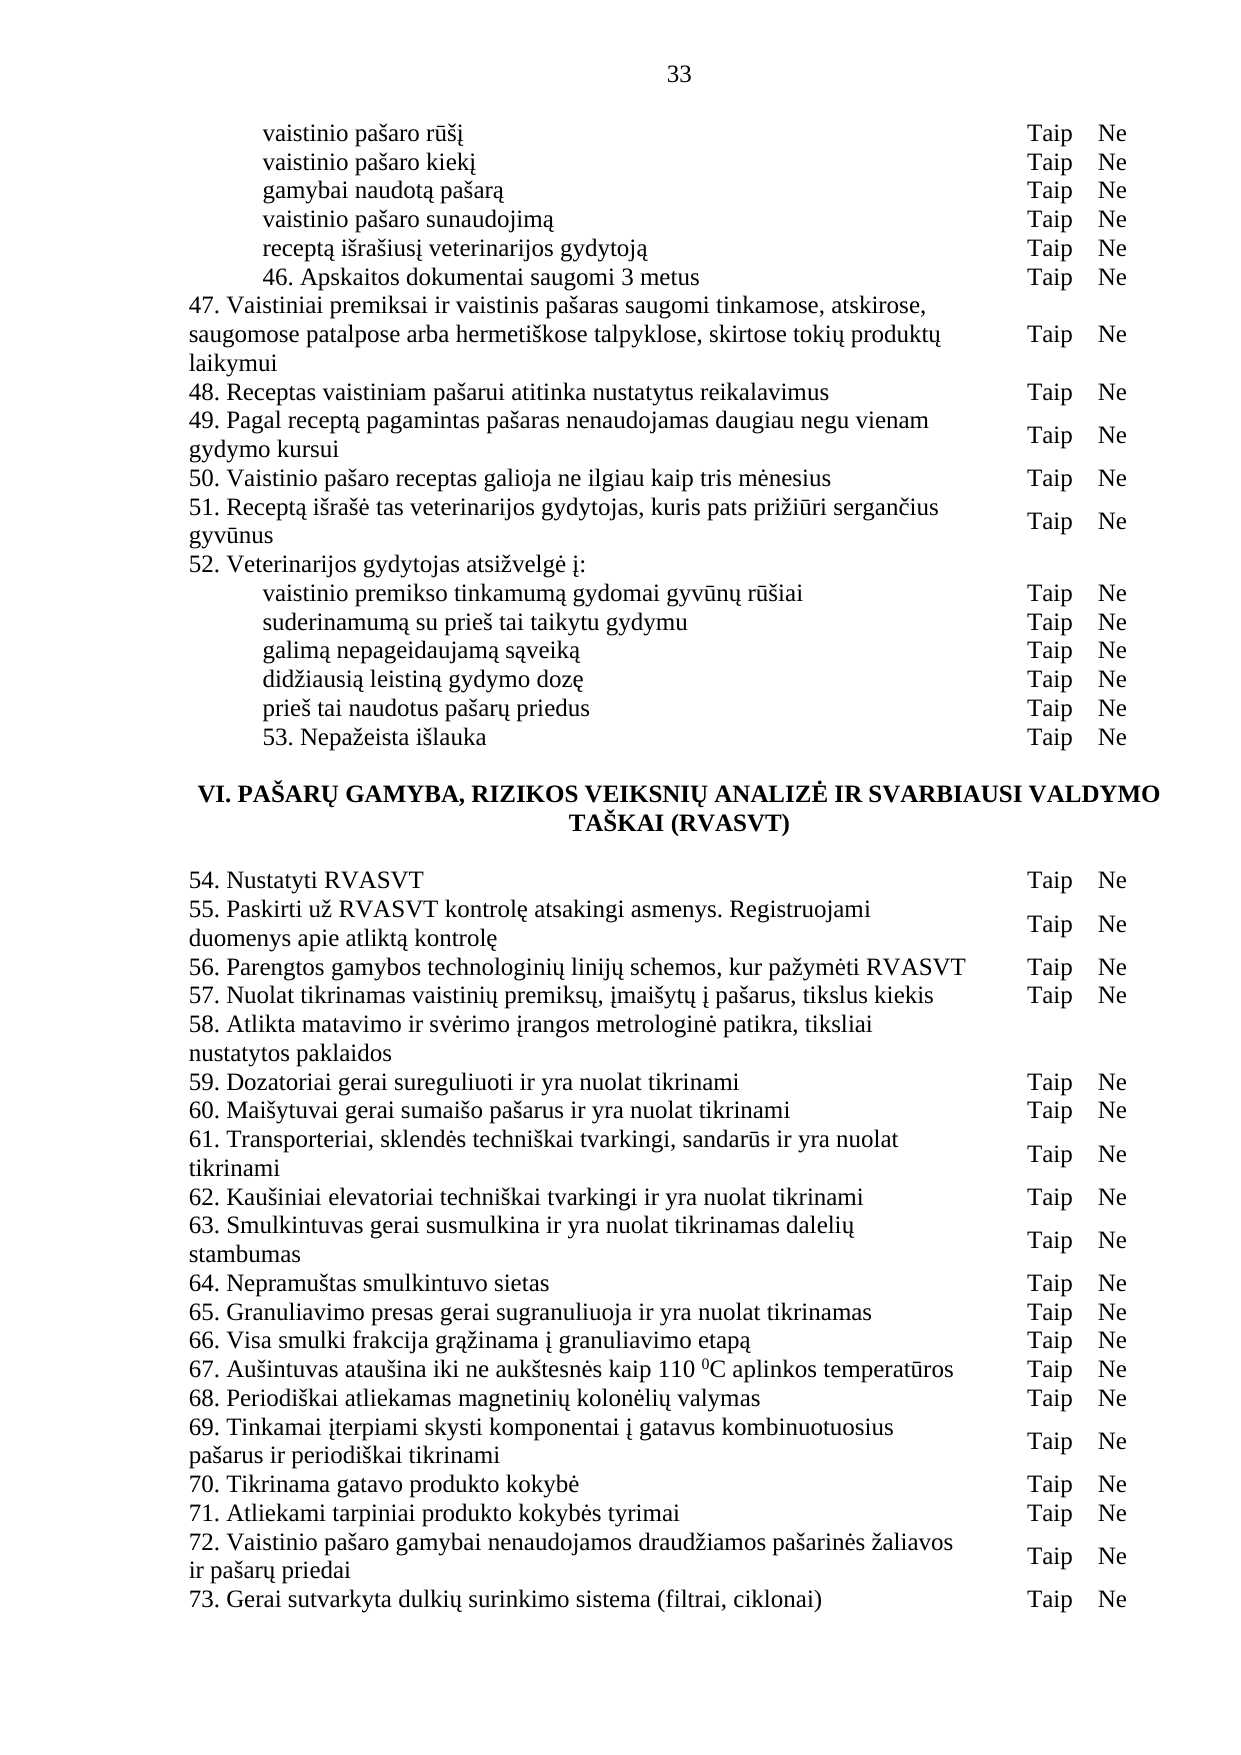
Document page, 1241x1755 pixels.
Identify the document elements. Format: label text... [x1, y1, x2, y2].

table_cell Taip Ne [979, 262, 1181, 291]
table_cell Taip Ne [979, 1211, 1181, 1268]
table_cell Taip Ne [979, 1584, 1181, 1613]
table_cell Taip Ne [979, 118, 1181, 147]
table_cell receptą išrašiusį veterinarijos gydytoją [177, 233, 978, 262]
table_cell Taip Ne [979, 291, 1181, 377]
table_cell 60. Maišytuvai gerai sumaišo pašarus ir yra nuolat tikrinami [177, 1096, 978, 1124]
table_cell Taip Ne [979, 1326, 1181, 1354]
table_cell Taip Ne [979, 722, 1181, 751]
table_cell vaistinio premikso tinkamumą gydomai gyvūnų rūšiai [177, 578, 978, 607]
table_cell Taip Ne [979, 1498, 1181, 1527]
table_cell 69. Tinkamai įterpiami skysti komponentai į gatavus kombinuotuosius pašarus ir periodiškai tikrinami [177, 1412, 978, 1469]
table_cell Taip Ne [979, 894, 1181, 952]
table_cell prieš tai naudotus pašarų priedus [177, 693, 978, 722]
table_cell 66. Visa smulki frakcija grąžinama į granuliavimo etapą [177, 1326, 978, 1354]
table_cell didžiausią leistiną gydymo dozę [177, 664, 978, 693]
table_cell galimą nepageidaujamą sąveiką [177, 636, 978, 664]
table_cell 62. Kaušiniai elevatoriai techniškai tvarkingi ir yra nuolat tikrinami [177, 1182, 978, 1211]
table_cell Taip Ne [979, 607, 1181, 636]
table_cell Taip Ne [979, 1067, 1181, 1096]
table_cell Taip Ne [979, 952, 1181, 981]
table_cell Taip Ne [979, 176, 1181, 204]
table_cell Taip Ne [979, 664, 1181, 693]
table_cell Taip Ne [979, 981, 1181, 1009]
table_cell 53. Nepažeista išlauka [177, 722, 978, 751]
table_cell vaistinio pašaro sunaudojimą [177, 204, 978, 233]
table_cell 70. Tikrinama gatavo produkto kokybė [177, 1469, 978, 1498]
table_cell Taip Ne [979, 1096, 1181, 1124]
table_cell Taip Ne [979, 463, 1181, 492]
table_cell 71. Atliekami tarpiniai produkto kokybės tyrimai [177, 1498, 978, 1527]
table_cell Taip Ne [979, 1527, 1181, 1584]
table_cell 73. Gerai sutvarkyta dulkių surinkimo sistema (filtrai, ciklonai) [177, 1584, 978, 1613]
table_cell Taip Ne [979, 233, 1181, 262]
table_cell 72. Vaistinio pašaro gamybai nenaudojamos draudžiamos pašarinės žaliavos ir pašarų priedai [177, 1527, 978, 1584]
table_cell 59. Dozatoriai gerai sureguliuoti ir yra nuolat tikrinami [177, 1067, 978, 1096]
table_cell Taip Ne [979, 1469, 1181, 1498]
table_cell Taip Ne [979, 1182, 1181, 1211]
table_cell Taip Ne [979, 1412, 1181, 1469]
table_cell 65. Granuliavimo presas gerai sugranuliuoja ir yra nuolat tikrinamas [177, 1297, 978, 1326]
table_cell Taip Ne [979, 866, 1181, 894]
table_cell gamybai naudotą pašarą [177, 176, 978, 204]
table_cell 46. Apskaitos dokumentai saugomi 3 metus [177, 262, 978, 291]
table_cell 50. Vaistinio pašaro receptas galioja ne ilgiau kaip tris mėnesius [177, 463, 978, 492]
table_cell 51. Receptą išrašė tas veterinarijos gydytojas, kuris pats prižiūri sergančius gyvūnus [177, 492, 978, 549]
table_cell 58. Atlikta matavimo ir svėrimo įrangos metrologinė patikra, tiksliai nustatytos paklaidos [177, 1009, 978, 1067]
table_cell [979, 549, 1181, 578]
table_cell 64. Nepramuštas smulkintuvo sietas [177, 1268, 978, 1297]
table_cell Taip Ne [979, 1124, 1181, 1182]
table_cell Taip Ne [979, 204, 1181, 233]
table_cell vaistinio pašaro rūšį [177, 118, 978, 147]
table_cell suderinamumą su prieš tai taikytu gydymu [177, 607, 978, 636]
table_cell Taip Ne [979, 578, 1181, 607]
table_cell 63. Smulkintuvas gerai susmulkina ir yra nuolat tikrinamas dalelių stambumas [177, 1211, 978, 1268]
table_cell 48. Receptas vaistiniam pašarui atitinka nustatytus reikalavimus [177, 377, 978, 406]
table_cell Taip Ne [979, 406, 1181, 463]
table_cell 57. Nuolat tikrinamas vaistinių premiksų, įmaišytų į pašarus, tikslus kiekis [177, 981, 978, 1009]
table_cell Taip Ne [979, 1354, 1181, 1383]
table_cell 55. Paskirti už RVASVT kontrolę atsakingi asmenys. Registruojami duomenys apie atliktą kontrolę [177, 894, 978, 952]
table_cell [979, 1009, 1181, 1067]
table_cell Taip Ne [979, 377, 1181, 406]
table_cell 47. Vaistiniai premiksai ir vaistinis pašaras saugomi tinkamose, atskirose, saugomose patalpose arba hermetiškose talpyklose, skirtose tokių produktų laikymui [177, 291, 978, 377]
table_cell 49. Pagal receptą pagamintas pašaras nenaudojamas daugiau negu vienam gydymo kursui [177, 406, 978, 463]
table_cell 68. Periodiškai atliekamas magnetinių kolonėlių valymas [177, 1383, 978, 1412]
table_cell 52. Veterinarijos gydytojas atsižvelgė į: [177, 549, 978, 578]
table_cell vaistinio pašaro kiekį [177, 147, 978, 176]
table_cell Taip Ne [979, 1297, 1181, 1326]
table_cell Taip Ne [979, 147, 1181, 176]
table_cell 61. Transporteriai, sklendės techniškai tvarkingi, sandarūs ir yra nuolat tikrinami [177, 1124, 978, 1182]
table_cell Taip Ne [979, 636, 1181, 664]
table_cell 56. Parengtos gamybos technologinių linijų schemos, kur pažymėti RVASVT [177, 952, 978, 981]
table_cell Taip Ne [979, 492, 1181, 549]
table_cell Taip Ne [979, 1383, 1181, 1412]
table_cell 54. Nustatyti RVASVT [177, 866, 978, 894]
table_cell Taip Ne [979, 1268, 1181, 1297]
table_cell 67. Aušintuvas ataušina iki ne aukštesnės kaip 110 0C aplinkos temperatūros [177, 1354, 978, 1383]
table_cell Taip Ne [979, 693, 1181, 722]
table_cell VI. PAŠARŲ GAMYBA, RIZIKOS VEIKSNIŲ ANALIZĖ IR SVARBIAUSI VALDYMO TAŠKAI (RVASVT) [177, 751, 1181, 866]
